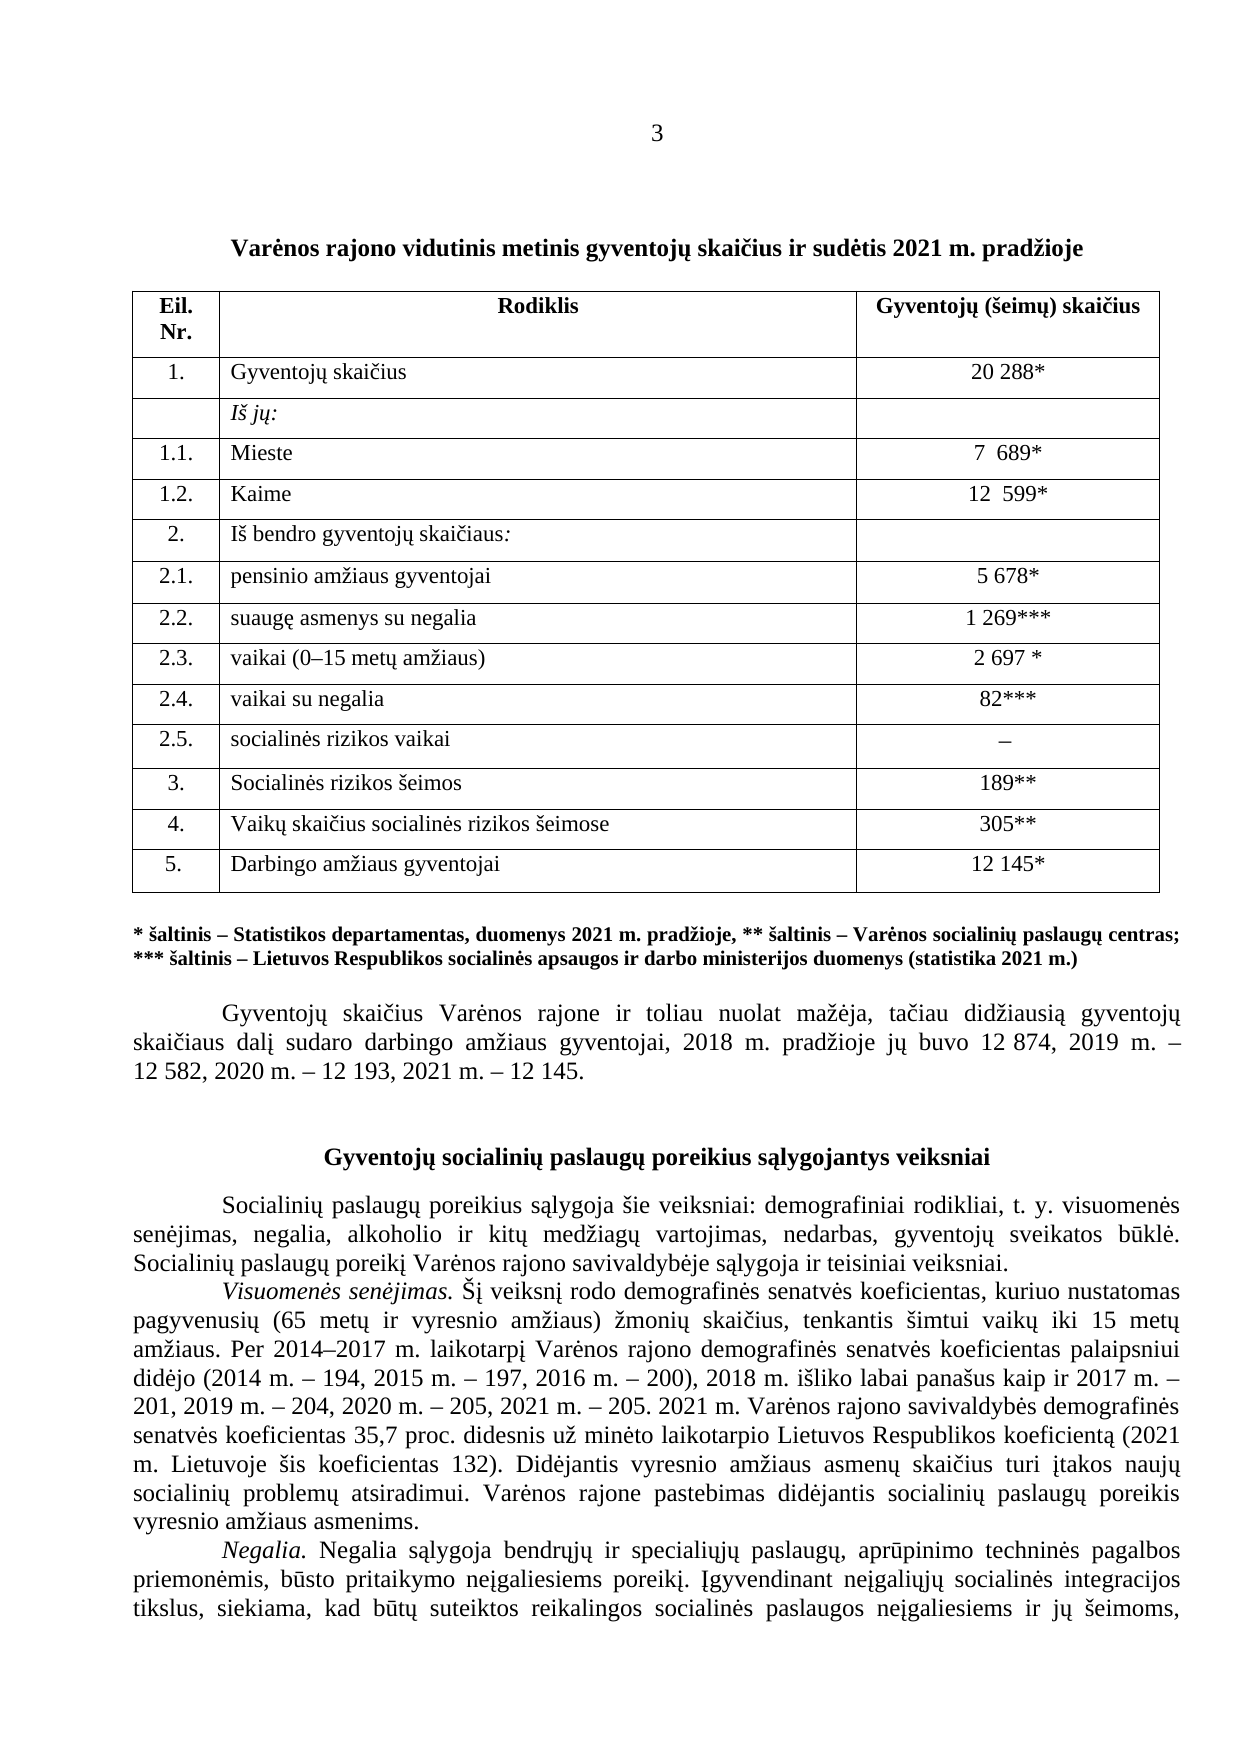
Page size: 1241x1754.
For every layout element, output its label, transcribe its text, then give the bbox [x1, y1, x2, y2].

table_cell vaikai su negalia [220, 685, 856, 724]
table_header Eil. Nr. [133, 292, 219, 357]
table_header Gyventojų (šeimų) skaičius [857, 292, 1159, 357]
table_cell 2. [133, 520, 219, 561]
table_cell 1.1. [133, 439, 219, 479]
table_cell Mieste [220, 439, 856, 479]
table_cell 2.2. [133, 604, 219, 643]
table_header Rodiklis [220, 292, 856, 357]
table_cell 2.4. [133, 685, 219, 724]
table_cell 1 269*** [857, 604, 1159, 643]
table_cell Gyventojų skaičius [220, 358, 856, 398]
table_cell 4. [133, 810, 219, 849]
table_cell 2.3. [133, 644, 219, 683]
table_cell 20 288* [857, 358, 1159, 398]
table_cell 3. [133, 769, 219, 809]
table_cell 12 145* [857, 850, 1159, 892]
table_cell 1.2. [133, 480, 219, 519]
table_cell [857, 399, 1159, 438]
table_cell Kaime [220, 480, 856, 519]
table_cell [133, 399, 219, 438]
table_cell socialinės rizikos vaikai [220, 725, 856, 768]
text Gyventojų socialinių paslaugų poreikius sąlygojantys veiksniai [133, 1142, 1181, 1171]
table_cell vaikai (0–15 metų amžiaus) [220, 644, 856, 683]
table_cell 5 678* [857, 562, 1159, 602]
table_cell Vaikų skaičius socialinės rizikos šeimose [220, 810, 856, 849]
table_cell 1. [133, 358, 219, 398]
table_cell Darbingo amžiaus gyventojai [220, 850, 856, 892]
text Socialinių paslaugų poreikius sąlygoja šie veiksniai: demografiniai rodikliai, t. y. visuomenės senėjimas, negalia, alkoholio ir kitų medžiagų vartojimas, nedarbas, gyventojų sveikatos būklė. Socialinių paslaugų poreikį Varėnos rajono savivaldybėje sąlygoja ir teisiniai veiksniai. [133, 1190, 1181, 1276]
table_cell – [857, 725, 1159, 768]
text Visuomenės senėjimas. Šį veiksnį rodo demografinės senatvės koeficientas, kuriuo nustatomas pagyvenusių (65 metų ir vyresnio amžiaus) žmonių skaičius, tenkantis šimtui vaikų iki 15 metų amžiaus. Per 2014–2017 m. laikotarpį Varėnos rajono demografinės senatvės koeficientas palaipsniui didėjo (2014 m. – 194, 2015 m. – 197, 2016 m. – 200), 2018 m. išliko labai panašus kaip ir 2017 m. – 201, 2019 m. – 204, 2020 m. – 205, 2021 m. – 205. 2021 m. Varėnos rajono savivaldybės demografinės senatvės koeficientas 35,7 proc. didesnis už minėto laikotarpio Lietuvos Respublikos koeficientą (2021 m. Lietuvoje šis koeficientas 132). Didėjantis vyresnio amžiaus asmenų skaičius turi įtakos naujų socialinių problemų atsiradimui. Varėnos rajone pastebimas didėjantis socialinių paslaugų poreikis vyresnio amžiaus asmenims. [133, 1276, 1181, 1535]
table_cell 305** [857, 810, 1159, 849]
table_cell pensinio amžiaus gyventojai [220, 562, 856, 602]
table_cell Socialinės rizikos šeimos [220, 769, 856, 809]
text Gyventojų skaičius Varėnos rajone ir toliau nuolat mažėja, tačiau didžiausią gyventojų skaičiaus dalį sudaro darbingo amžiaus gyventojai, 2018 m. pradžioje jų buvo 12 874, 2019 m. – 12 582, 2020 m. – 12 193, 2021 m. – 12 145. [133, 998, 1181, 1085]
table_cell Iš bendro gyventojų skaičiaus: [220, 520, 856, 561]
text Varėnos rajono vidutinis metinis gyventojų skaičius ir sudėtis 2021 m. pradžioje [133, 233, 1181, 262]
text Negalia. Negalia sąlygoja bendrųjų ir specialiųjų paslaugų, aprūpinimo techninės pagalbos priemonėmis, būsto pritaikymo neįgaliesiems poreikį. Įgyvendinant neįgaliųjų socialinės integracijos tikslus, siekiama, kad būtų suteiktos reikalingos socialinės paslaugos neįgaliesiems ir jų šeimoms, [133, 1535, 1181, 1621]
table_cell 82*** [857, 685, 1159, 724]
table_cell 189** [857, 769, 1159, 809]
table_cell 7 689* [857, 439, 1159, 479]
table_cell [857, 520, 1159, 561]
table_cell 5. [133, 850, 219, 892]
table_cell 2.1. [133, 562, 219, 602]
table_cell suaugę asmenys su negalia [220, 604, 856, 643]
table_cell 2.5. [133, 725, 219, 768]
text * šaltinis – Statistikos departamentas, duomenys 2021 m. pradžioje, ** šaltinis – Varėnos socialinių paslaugų centras; *** šaltinis – Lietuvos Respublikos socialinės apsaugos ir darbo ministerijos duomenys (statistika 2021 m.) [133, 922, 1181, 970]
table_cell 12 599* [857, 480, 1159, 519]
table_cell Iš jų: [220, 399, 856, 438]
table_cell 2 697 * [857, 644, 1159, 683]
